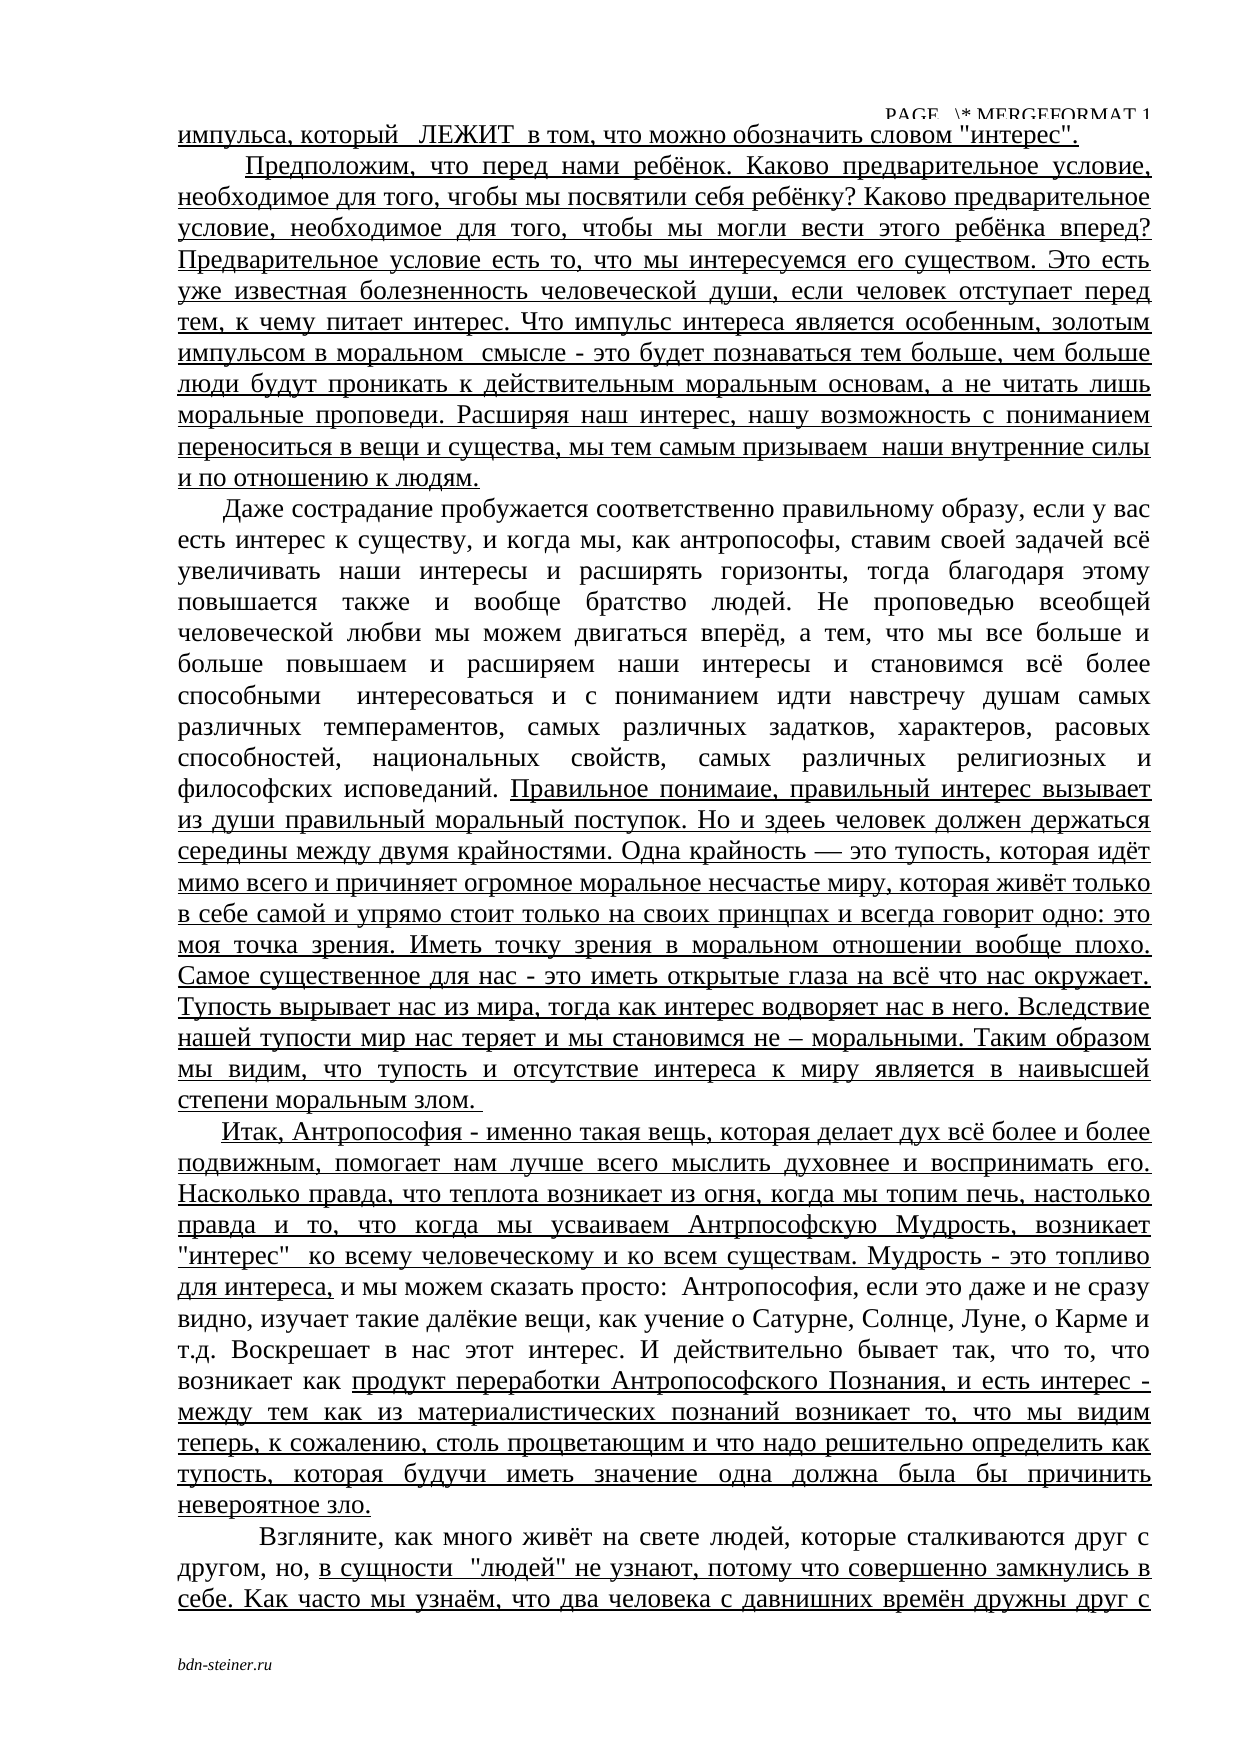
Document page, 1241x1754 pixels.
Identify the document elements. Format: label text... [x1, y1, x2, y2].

text тем, к чему питает интерес. Что импульс интереса является особенным, золотым [177, 302, 1152, 332]
text правда и то, что когда мы усваиваем Антрпософскую Мудрость, возникает "интерес" ко всему человеческому и ко всем существам. Мудрость - это топливо для интереса, и мы можем сказать просто: Антропософия, если это даже и не сразу видно, изучает такие далёкие вещи, как учение о Сатурне, Солнце, Луне, о Карме и т.д. Воскрешает в нас этот интерес. И действительно бывает так, что то, что возникает как продукт переработки Антропософского Познания, и есть интерес - между тем как из материалистических познаний возникает то, что мы видим теперь, к сожалению, столь процветающим и что надо решительно определить как тупость, которая будучи иметь значение одна должна была бы причинить [177, 1205, 1152, 1484]
text импульсом в моральном смысле - это будет познаваться тем больше, чем больше [177, 333, 1152, 363]
text Предварительное условие есть то, что мы интересуемся его существом. Это есть уже известная болезненность человеческой души, если человек отступает перед [177, 240, 1152, 301]
text Взгляните, как много живёт на свете людей, которые сталкиваются друг с другом, но, в сущности "людей" не узнают, потому что совершенно зaмкнулись в себе. Kaк часто мы узнаём, что два человека с давнишних времён дружны друг с [177, 1520, 1152, 1613]
text Предположим, что перед нами ребёнок. Каково предварительное условие, необходимое для того, чгобы мы посвятили себя ребёнку? Каково предварительное условие, необходимое для того, чтобы мы могли вести этого ребёнка вперед? [177, 149, 1152, 239]
text в себе самой и упрямо стоит только на своих принцпах и всегда говорит одно: это [177, 894, 1152, 924]
text люди будут проникать к действительным моральным основам, а не читать лишь моральные проповеди. Расширяя наш интерес, нашу возможность с пониманием [177, 364, 1152, 426]
text Даже сострадание пробужается соответственно правильному образу, если у вас есть интерес к существу, и когда мы, как антропософы, ставим своей задачей всё увеличивать наши интересы и расширять горизонты, тогда благодаря этому повышается также и вообще братство людей. Не проповедью всеобщей человеческой любви мы можем двигаться вперёд, а тем, что мы все больше и больше повышаем и расширяем наши интересы и становимся всё более способными интересоваться и с пониманием идти навстречу душам самых различных темпераментов, самых различных задатков, характеров, расовых способностей, национальных свойств, самых различных религиозных и философских исповеданий. Правильное понимаие, правильный интерес вызывает из души правильный моральный поступок. Но и здееь человек должен держаться середины между двумя крайностями. Одна крайность — это тупость, которая идёт мимо всего и причиняет огромное моральное несчастье миру, которая живёт только [177, 492, 1152, 893]
text моя точка зрения. Иметь точку зрения в моральном отношении вообще плохо. [177, 925, 1152, 955]
text Самое существенное для нас - это иметь открытые глаза на всё что нас окружает. Тупость вырывает нас из мира, тогда как интерес водворяет нас в него. Вследствие нашей тупости мир нас теряет и мы становимся не – моральными. Таким образом мы видим, что тупость и отсутствие интереса к миру является в наивысшей степени моральным злом. [177, 956, 1152, 1115]
text невероятное зло. [177, 1486, 1152, 1520]
text переноситься в вещи и существа, мы тем самым призываем наши внутренние силы и по отношению к людям. [177, 427, 1152, 492]
text импульса, который ЛЕЖИТ в том, что можно обозначить словом "интерес". [177, 118, 1152, 149]
text Насколько правда, что теплота возникает из огня, когда мы топим печь, настолько [177, 1174, 1152, 1204]
text Итак, Антропософия - именно такая вещь, которая делает дух всё более и более подвижным, помогает нам лучше всего мыслить духовнее и воспринимать его. [177, 1115, 1152, 1173]
